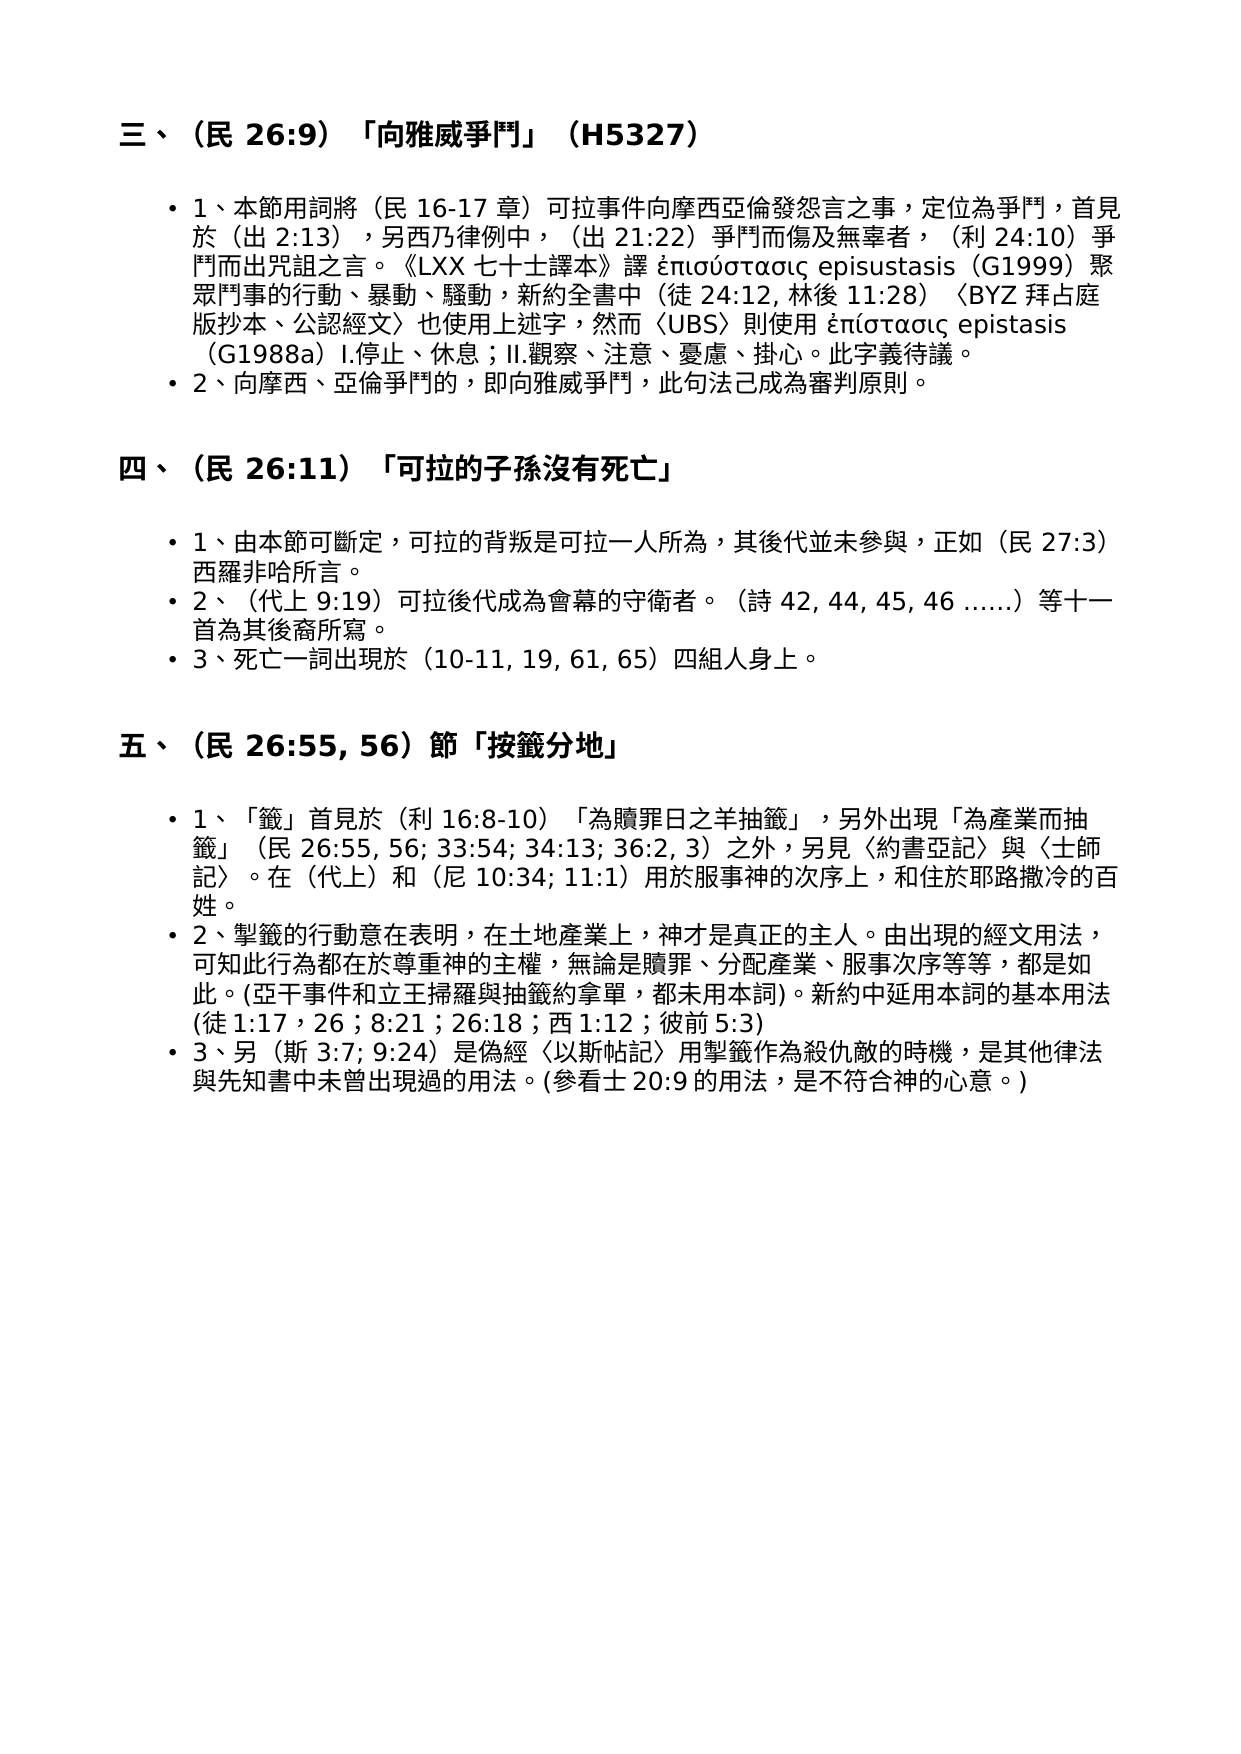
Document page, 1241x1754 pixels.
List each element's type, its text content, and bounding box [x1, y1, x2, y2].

list 1、由本節可斷定，可拉的背叛是可拉一人所為，其後代並未參與，正如（民 27:3）西羅非哈所言。 [177, 529, 1122, 587]
list 1、本節用詞將（民 16-17 章）可拉事件向摩西亞倫發怨言之事，定位為爭鬥，首見於（出 2:13），另西乃律例中，（出 21:22）爭鬥而傷及無辜者，（利 24:10）爭鬥而出咒詛之言。《LXX 七十士譯本》譯 ἐπισύστασις episustasis（G1999）聚眾鬥事的行動、暴動、騷動，新約全書中（徒 24:12, 林後 11:28）〈BYZ 拜占庭版抄本、公認經文〉也使用上述字，然而〈UBS〉則使用 ἐπίστασις epistasis （G1988a）I.停止、休息；II.觀察、注意、憂慮、掛心。此字義待議。 [177, 194, 1122, 369]
list 1、「籤」首見於（利 16:8-10）「為贖罪日之羊抽籤」，另外出現「為產業而抽籤」（民 26:55, 56; 33:54; 34:13; 36:2, 3）之外，另見〈約書亞記〉與〈士師記〉。在（代上）和（尼 10:34; 11:1）用於服事神的次序上，和住於耶路撒冷的百姓。 [177, 805, 1122, 922]
list 3、另（斯 3:7; 9:24）是偽經〈以斯帖記〉用掣籤作為殺仇敵的時機，是其他律法與先知書中未曾出現過的用法。(參看士20:9的用法，是不符合神的心意。) [177, 1038, 1122, 1097]
subtitle 五、（民 26:55, 56）節「按籤分地」 [118, 729, 1122, 763]
list 3、死亡一詞出現於（10-11, 19, 61, 65）四組人身上。 [177, 645, 1122, 674]
list 2、（代上 9:19）可拉後代成為會幕的守衛者。（詩 42, 44, 45, 46 ……）等十一首為其後裔所寫。 [177, 587, 1122, 645]
list 2、向摩西、亞倫爭鬥的，即向雅威爭鬥，此句法己成為審判原則。 [177, 369, 1122, 398]
list 2、掣籤的行動意在表明，在土地產業上，神才是真正的主人。由出現的經文用法，可知此行為都在於尊重神的主權，無論是贖罪、分配產業、服事次序等等，都是如此。(亞干事件和立王掃羅與抽籤約拿單，都未用本詞)。新約中延用本詞的基本用法(徒1:17，26；8:21；26:18；西1:12；彼前5:3) [177, 922, 1122, 1038]
subtitle 三、（民 26:9）「向雅威爭鬥」（H5327） [118, 118, 1122, 152]
subtitle 四、（民 26:11）「可拉的子孫沒有死亡」 [118, 453, 1122, 487]
